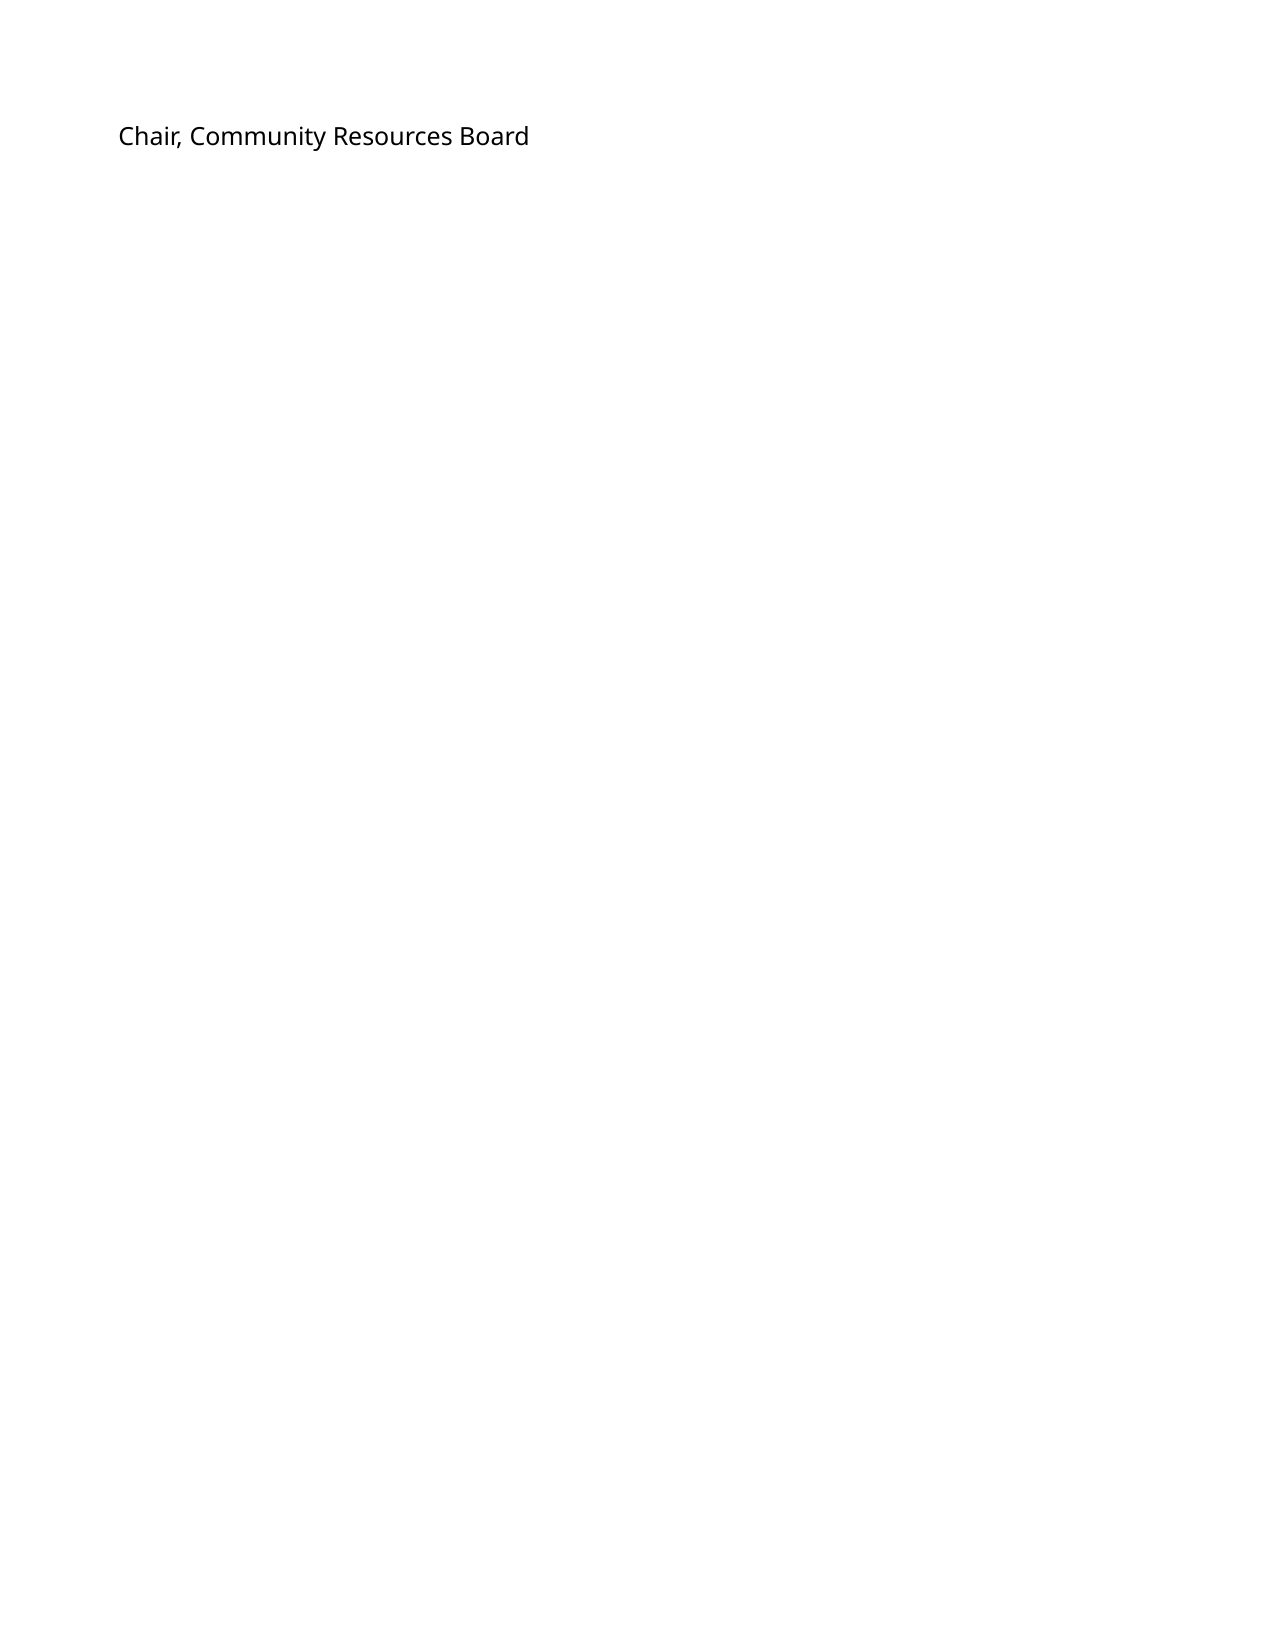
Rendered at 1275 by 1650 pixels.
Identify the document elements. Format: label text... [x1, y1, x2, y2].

text Chair, Community Resources Board [118, 118, 1157, 152]
